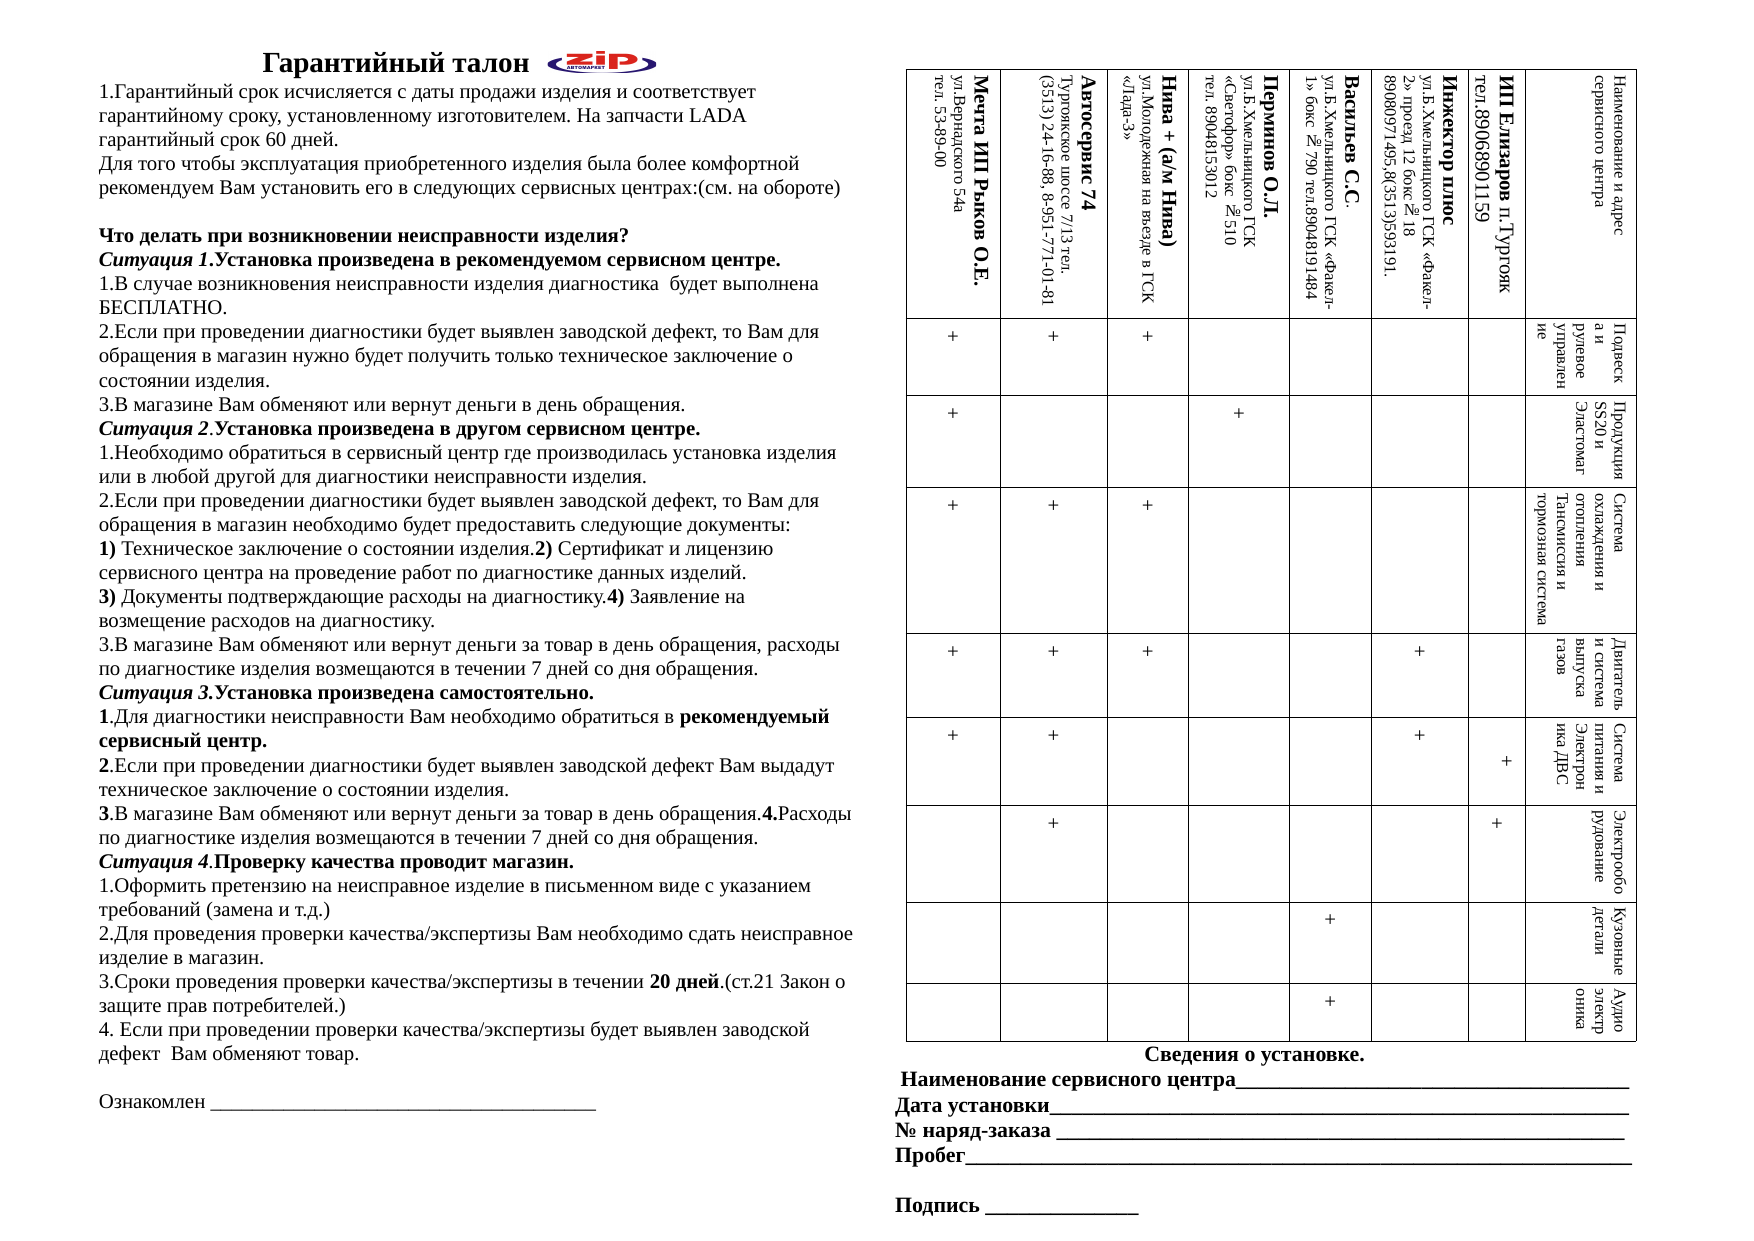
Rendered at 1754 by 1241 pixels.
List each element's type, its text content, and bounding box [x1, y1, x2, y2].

table_cell Система питания и Электроника ДВС [1526, 718, 1636, 805]
text Ознакомлен _____________________________________ [98, 1089, 858, 1113]
table_header Васильев С.С. ул.Б.Хмельницкого ГСК «Факел-1» бокс №790 тел.89048191484 [1290, 70, 1371, 318]
table_cell [1469, 903, 1525, 983]
table_cell + [1108, 319, 1188, 395]
table_cell [907, 806, 1000, 902]
text 2.Если при проведении диагностики будет выявлен заводской дефект, то Вам для обращения в магазин необходимо будет предоставить следующие документы: [98, 488, 858, 536]
text 2.Если при проведении диагностики будет выявлен заводской дефект, то Вам для обращения в магазин нужно будет получить только техническое заключение о состоянии изделия. [98, 319, 858, 392]
table_cell + [1469, 718, 1525, 805]
text 1.В случае возникновения неисправности изделия диагностика будет выполнена БЕСПЛАТНО. [98, 271, 858, 319]
table_cell + [1372, 718, 1468, 805]
table_cell [1108, 984, 1188, 1041]
table_cell [1372, 903, 1468, 983]
table_header Мечта ИП Рыков О.Е. ул.Вернадского 54а тел. 53-89-00 [907, 70, 1000, 318]
table_cell [1372, 319, 1468, 395]
text 1.Гарантийный срок исчисляется с даты продажи изделия и соответствует гарантийному сроку, установленному изготовителем. На запчасти LADA гарантийный срок 60 дней. [98, 79, 858, 151]
text Ситуация 1.Установка произведена в рекомендуемом сервисном центре. [98, 247, 858, 271]
table_cell [1372, 396, 1468, 487]
table_cell + [1290, 903, 1371, 983]
table_cell + [1108, 634, 1188, 717]
table_cell Двигатель и система выпуска газов [1526, 634, 1636, 717]
table_cell [1189, 806, 1289, 902]
table_cell + [1001, 634, 1107, 717]
table_cell [1189, 718, 1289, 805]
table_cell [1469, 488, 1525, 633]
table_cell [1290, 319, 1371, 395]
table_cell [1108, 718, 1188, 805]
table_cell + [907, 319, 1000, 395]
text 3.В магазине Вам обменяют или вернут деньги в день обращения. [98, 392, 858, 416]
table_cell Система охлаждения и отопления Тансмиссия и тормозная система [1526, 488, 1636, 633]
table_cell [1189, 319, 1289, 395]
text 1.Необходимо обратиться в сервисный центр где производилась установка изделия или в любой другой для диагностики неисправности изделия. [98, 440, 858, 488]
table_cell Электрооборудование [1526, 806, 1636, 902]
text 1.Оформить претензию на неисправное изделие в письменном виде с указанием требований (замена и т.д.) [98, 873, 858, 921]
table_header Инжектор плюс ул.Б.Хмельницкого ГСК «Факел-2» проезд 12 бокс№18 89080971495,8(3513)593191. [1372, 70, 1468, 318]
text Ситуация 2.Установка произведена в другом сервисном центре. [98, 416, 858, 440]
table_cell [1469, 396, 1525, 487]
table_cell Аудиоэлектроника [1526, 984, 1636, 1041]
text Гарантийный талон [98, 45, 858, 79]
table_cell + [1001, 718, 1107, 805]
table_cell + [1001, 806, 1107, 902]
table_cell [1372, 984, 1468, 1041]
table_cell + [907, 634, 1000, 717]
text № наряд-заказа ____________________________________________________ [873, 1117, 1636, 1142]
table_cell Подвеска и рулевое управление [1526, 319, 1636, 395]
text 2.Если при проведении диагностики будет выявлен заводской дефект Вам выдадут техническое заключение о состоянии изделия. [98, 752, 858, 801]
table_cell + [907, 488, 1000, 633]
text Подпись ______________ [873, 1192, 1636, 1218]
table_cell [1290, 718, 1371, 805]
text 1) Техническое заключение о состоянии изделия.2) Сертификат и лицензию сервисного центра на проведение работ по диагностике данных изделий. [98, 536, 858, 584]
table_cell [1189, 488, 1289, 633]
table_cell [1001, 903, 1107, 983]
table_cell + [1189, 396, 1289, 487]
text Ситуация 4.Проверку качества проводит магазин. [98, 849, 858, 873]
table_cell [1372, 806, 1468, 902]
table_cell Кузовные детали [1526, 903, 1636, 983]
table_cell [1372, 488, 1468, 633]
table_cell Продукция SS20 и Эластомаг [1526, 396, 1636, 487]
text 3) Документы подтверждающие расходы на диагностику.4) Заявление на возмещение расходов на диагностику. [98, 584, 858, 632]
table_cell [907, 903, 1000, 983]
table_cell [1189, 634, 1289, 717]
table_cell + [1469, 806, 1525, 902]
table_cell [1469, 984, 1525, 1041]
table_cell + [1372, 634, 1468, 717]
table_cell [907, 984, 1000, 1041]
text 1.Для диагностики неисправности Вам необходимо обратиться в рекомендуемый сервисный центр. [98, 704, 858, 752]
table_header Наименование и адрес сервисного центра [1526, 70, 1636, 318]
table_cell [1290, 634, 1371, 717]
table_cell + [907, 396, 1000, 487]
table_cell + [1290, 984, 1371, 1041]
text Что делать при возникновении неисправности изделия? [98, 223, 858, 247]
text 3.В магазине Вам обменяют или вернут деньги за товар в день обращения.4.Расходы по диагностике изделия возмещаются в течении 7 дней со дня обращения. [98, 801, 858, 849]
table_header ИП Елизаров п.Тургояк тел.89068901159 [1469, 70, 1525, 318]
text Пробег_____________________________________________________________ [873, 1142, 1636, 1167]
table_cell + [1108, 488, 1188, 633]
text 3.Сроки проведения проверки качества/экспертизы в течении 20 дней.(ст.21 Закон о защите прав потребителей.) [98, 969, 858, 1017]
table_header Нива + (а/м Нива) ул.Молодежная на въезде в ГСК «Лада-З» [1108, 70, 1188, 318]
table_header Автосервис 74 Тургоякское шоссе 7/13 тел.(3513) 24-16-88, 8-951-771-01-81 [1001, 70, 1107, 318]
table_cell [1189, 903, 1289, 983]
text 4. Если при проведении проверки качества/экспертизы будет выявлен заводской дефект Вам обменяют товар. [98, 1017, 858, 1065]
table_cell [1290, 488, 1371, 633]
table_cell [1001, 396, 1107, 487]
table_cell [1469, 319, 1525, 395]
table_cell [1469, 634, 1525, 717]
text 3.В магазине Вам обменяют или вернут деньги за товар в день обращения, расходы по диагностике изделия возмещаются в течении 7 дней со дня обращения. [98, 632, 858, 680]
table_cell [1189, 984, 1289, 1041]
text Сведения о установке. [873, 1041, 1636, 1066]
table_cell [1108, 806, 1188, 902]
table_header Перминов О.Л. ул.Б.Хмельницкого ГСК «Светофор» бокс №510 тел. 89048153012 [1189, 70, 1289, 318]
text Наименование сервисного центра____________________________________ [873, 1066, 1636, 1092]
table_cell [1290, 806, 1371, 902]
table_cell [1108, 903, 1188, 983]
text Для того чтобы эксплуатация приобретенного изделия была более комфортной рекомендуем Вам установить его в следующих сервисных центрах:(см. на обороте) [98, 151, 858, 199]
table_cell + [907, 718, 1000, 805]
table_cell [1108, 396, 1188, 487]
table_cell + [1001, 488, 1107, 633]
table_cell [1001, 984, 1107, 1041]
text 2.Для проведения проверки качества/экспертизы Вам необходимо сдать неисправное изделие в магазин. [98, 921, 858, 969]
table_cell + [1001, 319, 1107, 395]
table_cell [1290, 396, 1371, 487]
text Ситуация 3.Установка произведена самостоятельно. [98, 680, 858, 704]
text Дата установки_____________________________________________________ [873, 1092, 1636, 1117]
